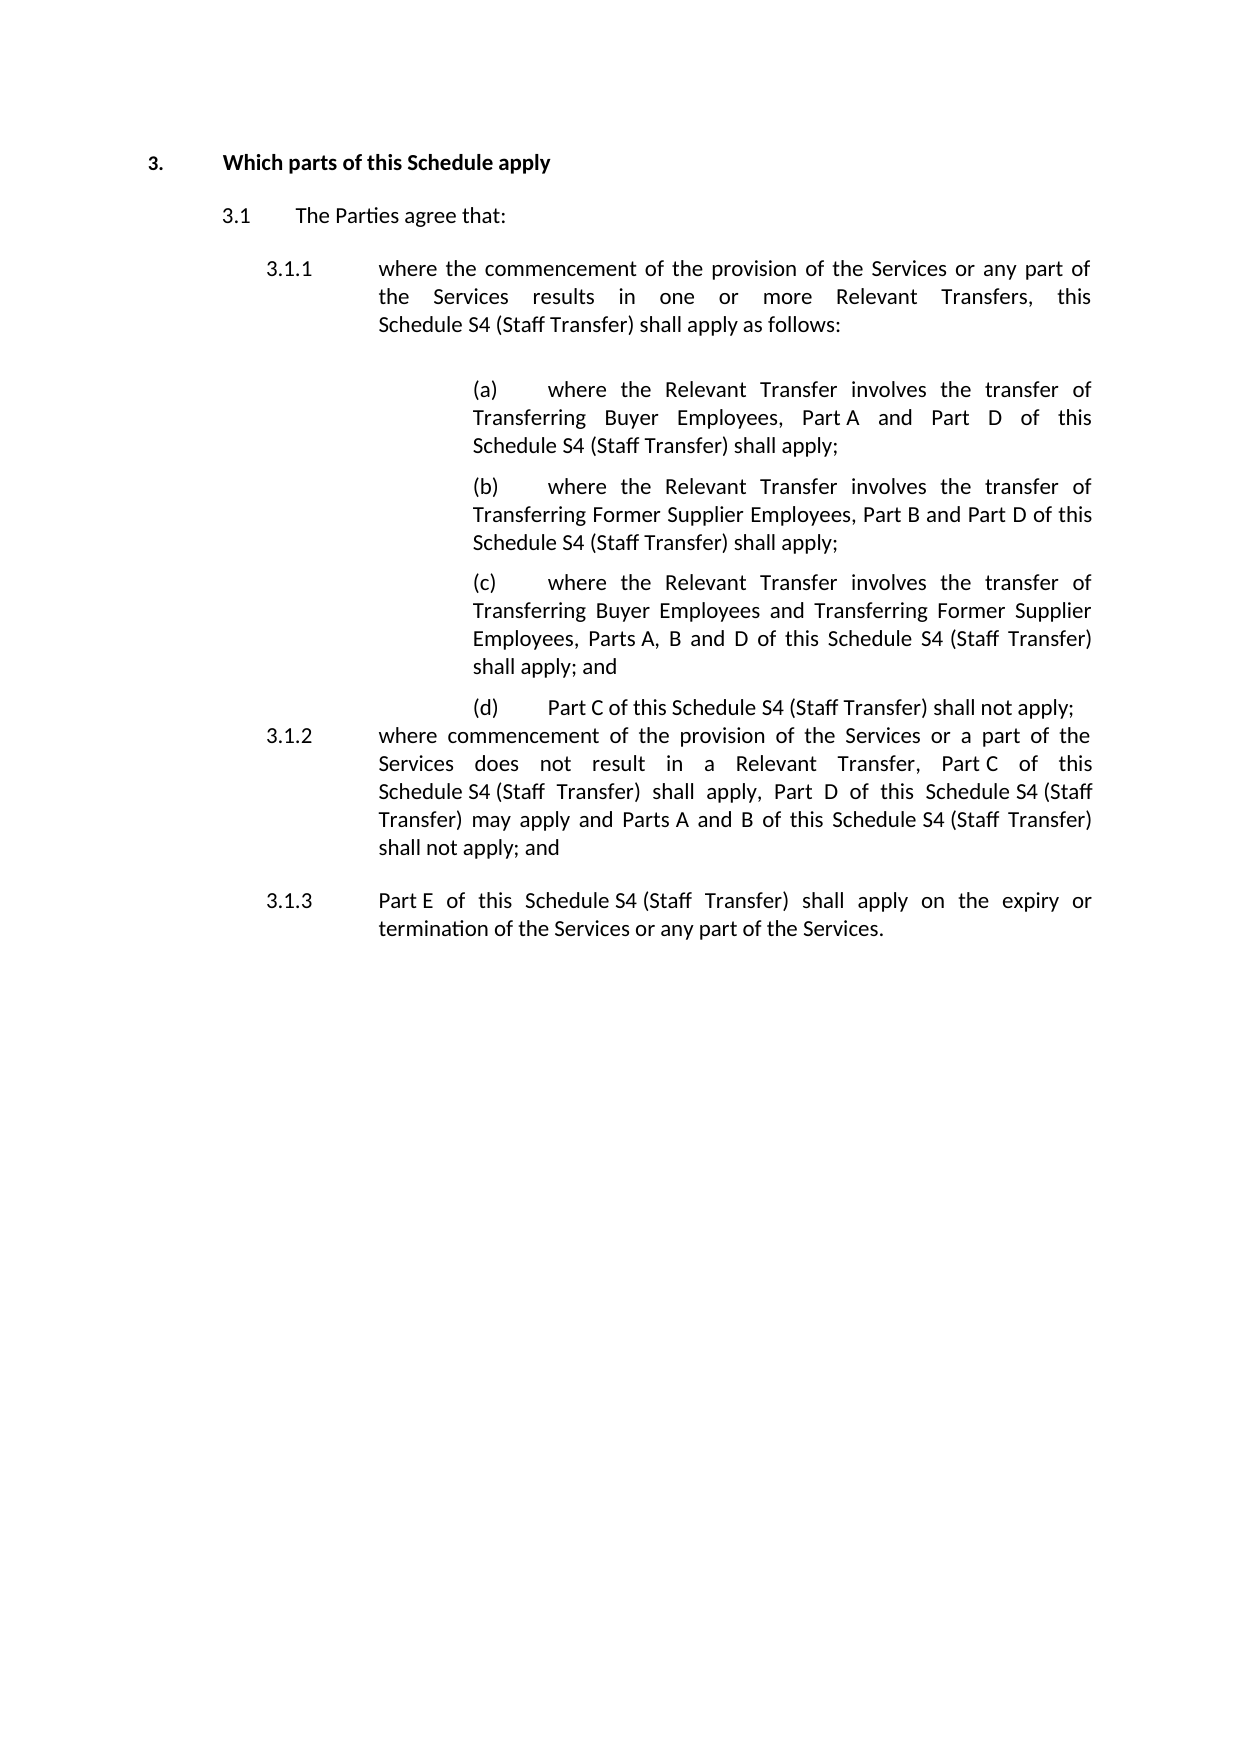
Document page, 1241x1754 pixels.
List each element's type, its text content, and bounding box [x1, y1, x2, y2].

list where the Relevant Transfer involves the transfer of Transferring Former Supplier Employees, Part B and Part D of this Schedule S4 (Staff Transfer) shall apply; [473, 472, 1092, 556]
list The Parties agree that: [222, 201, 1092, 229]
list where the Relevant Transfer involves the transfer of Transferring Buyer Employees and Transferring Former Supplier Employees, Parts A, B and D of this Schedule S4 (Staff Transfer) shall apply; and [473, 568, 1092, 681]
list where commencement of the provision of the Services or a part of the Services does not result in a Relevant Transfer, Part C of this Schedule S4 (Staff Transfer) shall apply, Part D of this Schedule S4 (Staff Transfer) may apply and Parts A and B of this Schedule S4 (Staff Transfer) shall not apply; and [266, 721, 1092, 861]
list Part E of this Schedule S4 (Staff Transfer) shall apply on the expiry or termination of the Services or any part of the Services. [266, 886, 1092, 942]
list Part C of this Schedule S4 (Staff Transfer) shall not apply; [473, 693, 1092, 721]
list where the Relevant Transfer involves the transfer of Transferring Buyer Employees, Part A and Part D of this Schedule S4 (Staff Transfer) shall apply; [473, 375, 1092, 459]
list where the commencement of the provision of the Services or any part of the Services results in one or more Relevant Transfers, this Schedule S4 (Staff Transfer) shall apply as follows: [266, 254, 1092, 338]
list Which parts of this Schedule apply [148, 148, 1092, 176]
